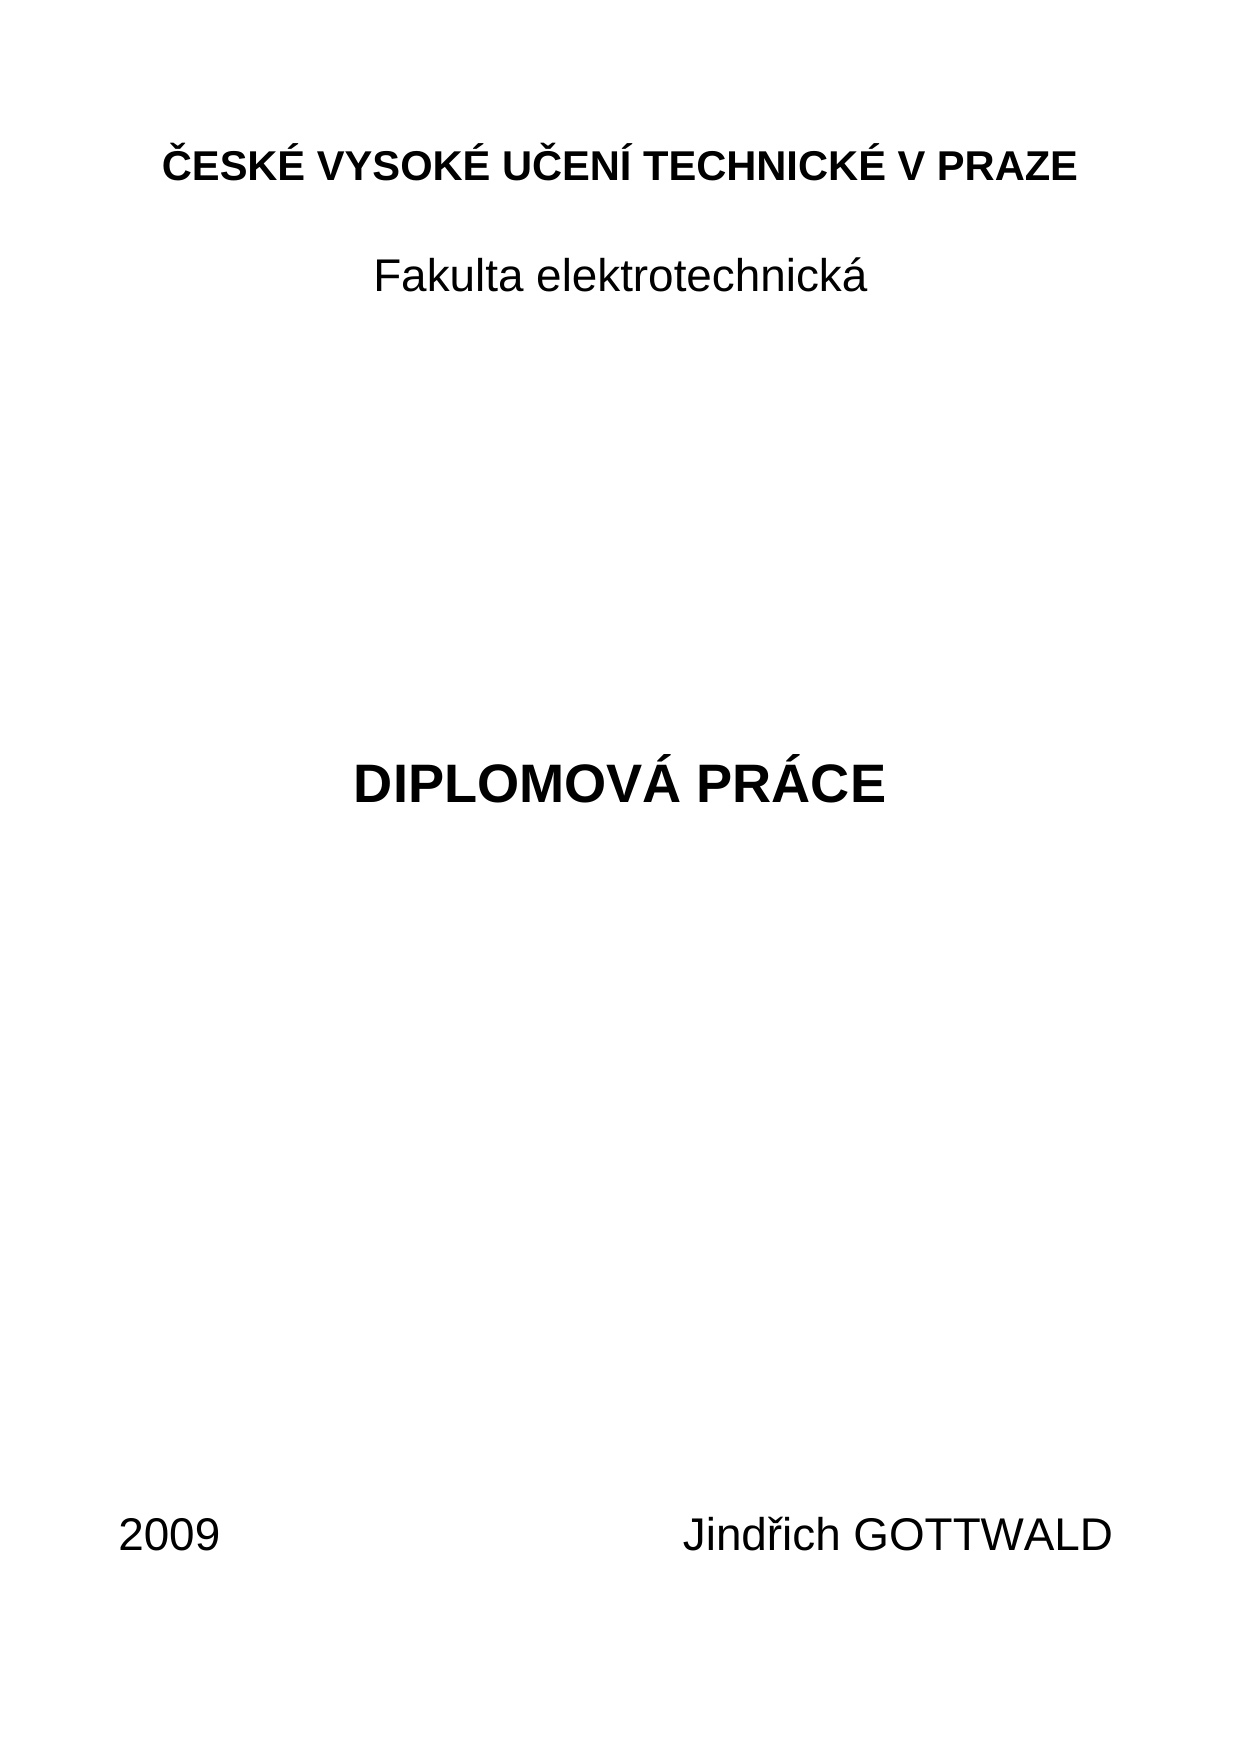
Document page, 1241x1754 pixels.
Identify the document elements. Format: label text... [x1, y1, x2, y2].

title Fakulta elektrotechnická [118, 250, 1122, 302]
text 2009 Jindřich GOTTWALD [118, 1508, 1122, 1560]
title DIPLOMOVÁ PRÁCE [118, 754, 1122, 814]
title ČESKÉ VYSOKÉ UČENÍ TECHNICKÉ V PRAZE [118, 143, 1122, 190]
